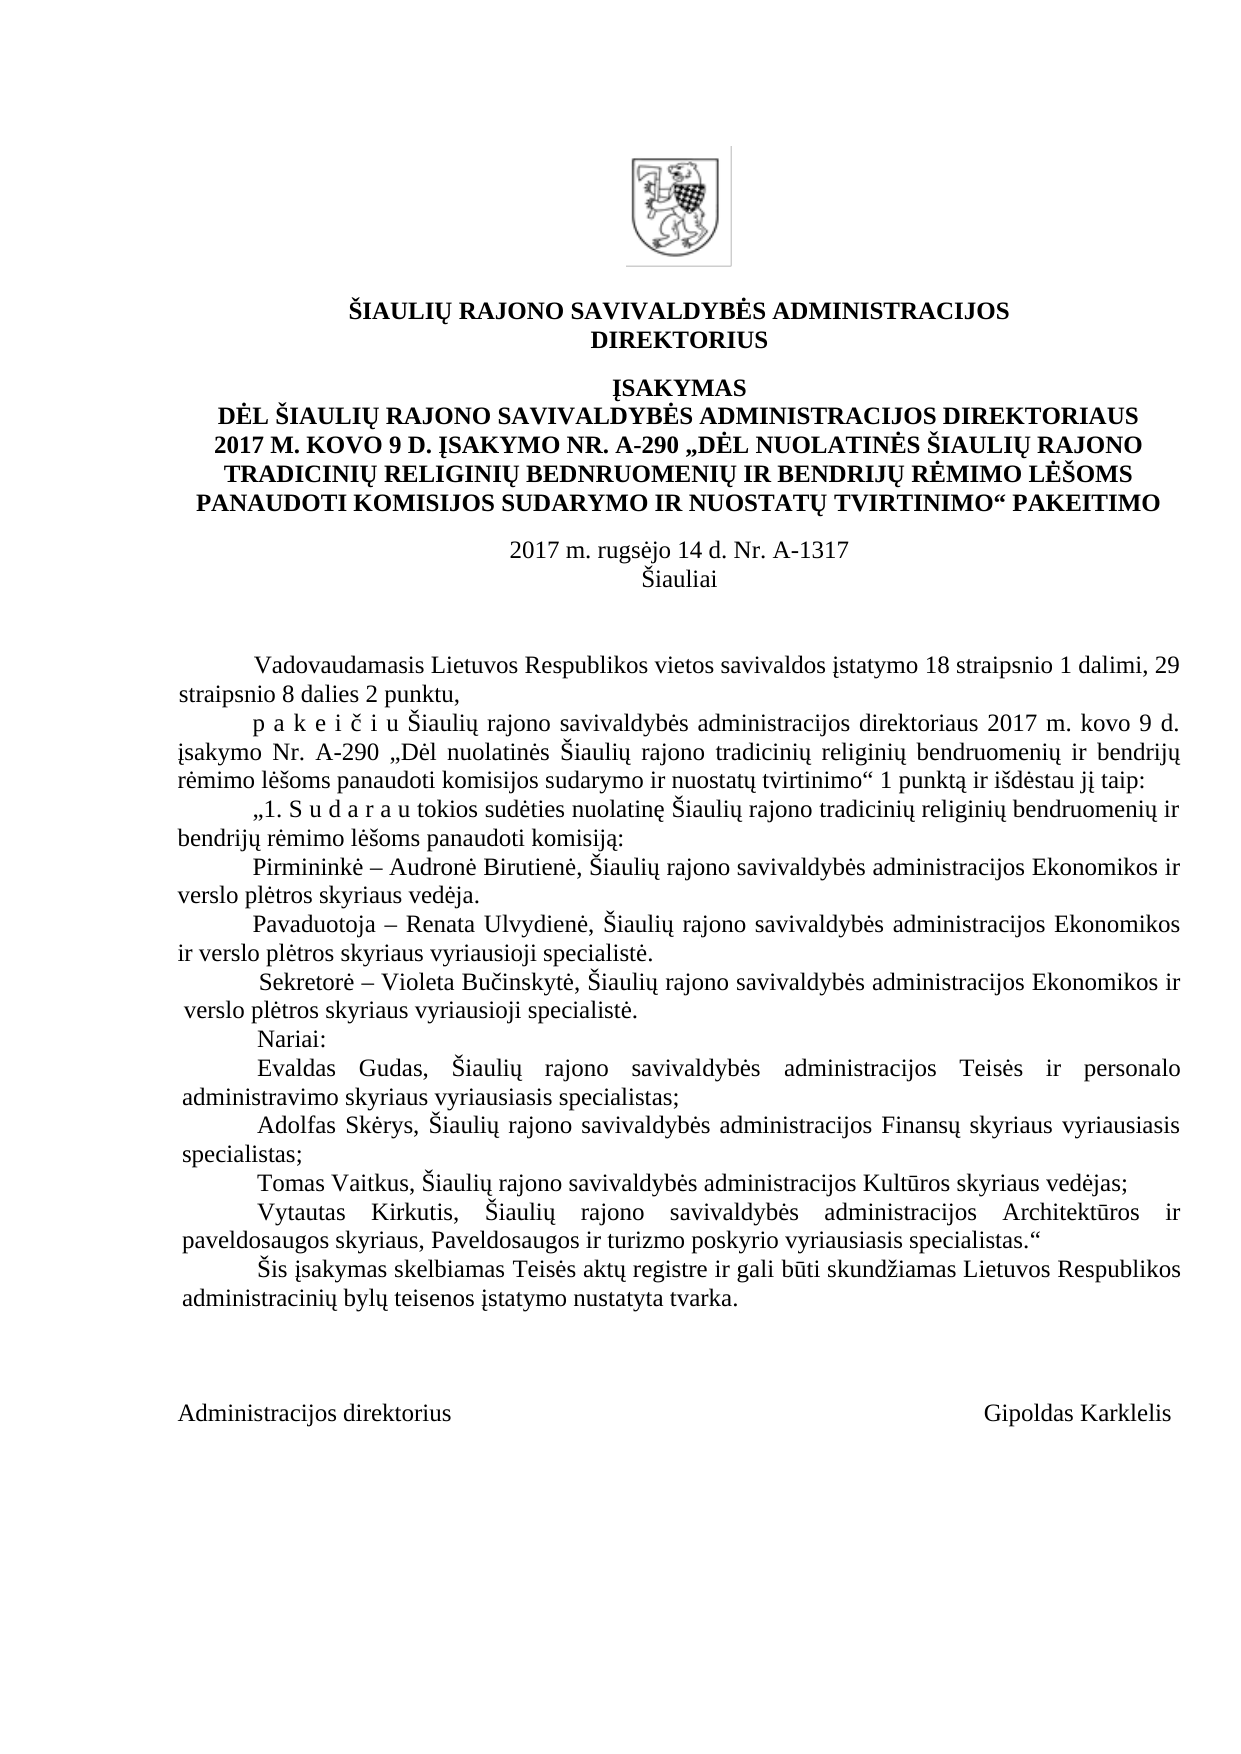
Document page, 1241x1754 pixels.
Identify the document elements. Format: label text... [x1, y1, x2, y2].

text Adolfas Skėrys, Šiaulių rajono savivaldybės administracijos Finansų skyriaus vyriausiasis specialistas; [182, 1111, 1181, 1168]
text Tomas Vaitkus, Šiaulių rajono savivaldybės administracijos Kultūros skyriaus vedėjas; [182, 1168, 1181, 1197]
text Vytautas Kirkutis, Šiaulių rajono savivaldybės administracijos Architektūros ir paveldosaugos skyriaus, Paveldosaugos ir turizmo poskyrio vyriausiasis specialistas.“ [182, 1197, 1181, 1254]
text „1. S u d a r a u tokios sudėties nuolatinę Šiaulių rajono tradicinių religinių bendruomenių ir bendrijų rėmimo lėšoms panaudoti komisiją: [177, 794, 1181, 852]
text Nariai: [182, 1024, 1181, 1053]
text Sekretorė – Violeta Bučinskytė, Šiaulių rajono savivaldybės administracijos Ekonomikos ir verslo plėtros skyriaus vyriausioji specialistė. [183, 967, 1181, 1024]
text DĖL ŠIAULIŲ RAJONO SAVIVALDYBĖS ADMINISTRACIJOS DIREKTORIAUS 2017 M. KOVO 9 D. ĮSAKYMO NR. A-290 „DĖL NUOLATINĖS ŠIAULIŲ RAJONO TRADICINIŲ RELIGINIŲ BEDNRUOMENIŲ IR BENDRIJŲ RĖMIMO LĖŠOMS PANAUDOTI KOMISIJOS SUDARYMO IR NUOSTATŲ TVIRTINIMO“ PAKEITIMO [177, 401, 1179, 516]
text Pavaduotoja – Renata Ulvydienė, Šiaulių rajono savivaldybės administracijos Ekonomikos ir verslo plėtros skyriaus vyriausioji specialistė. [177, 909, 1181, 967]
text ĮSAKYMAS [177, 373, 1181, 401]
text DIREKTORIUS [177, 325, 1181, 353]
text Šiauliai [177, 564, 1181, 593]
text Vadovaudamasis Lietuvos Respublikos vietos savivaldos įstatymo 18 straipsnio 1 dalimi, 29 straipsnio 8 dalies 2 punktu, [179, 651, 1181, 708]
text p a k e i č i u Šiaulių rajono savivaldybės administracijos direktoriaus 2017 m. kovo 9 d. įsakymo Nr. A-290 „Dėl nuolatinės Šiaulių rajono tradicinių religinių bendruomenių ir bendrijų rėmimo lėšoms panaudoti komisijos sudarymo ir nuostatų tvirtinimo“ 1 punktą ir išdėstau jį taip: [177, 708, 1181, 794]
text Administracijos direktorius Gipoldas Karklelis [177, 1398, 1181, 1427]
text Pirmininkė – Audronė Birutienė, Šiaulių rajono savivaldybės administracijos Ekonomikos ir verslo plėtros skyriaus vedėja. [177, 852, 1181, 909]
text ŠIAULIŲ RAJONO SAVIVALDYBĖS ADMINISTRACIJOS [177, 296, 1181, 325]
text Šis įsakymas skelbiamas Teisės aktų registre ir gali būti skundžiamas Lietuvos Respublikos administracinių bylų teisenos įstatymo nustatyta tvarka. [182, 1254, 1181, 1312]
text 2017 m. rugsėjo 14 d. Nr. A-1317 [177, 536, 1181, 564]
text Evaldas Gudas, Šiaulių rajono savivaldybės administracijos Teisės ir personalo administravimo skyriaus vyriausiasis specialistas; [182, 1053, 1181, 1111]
